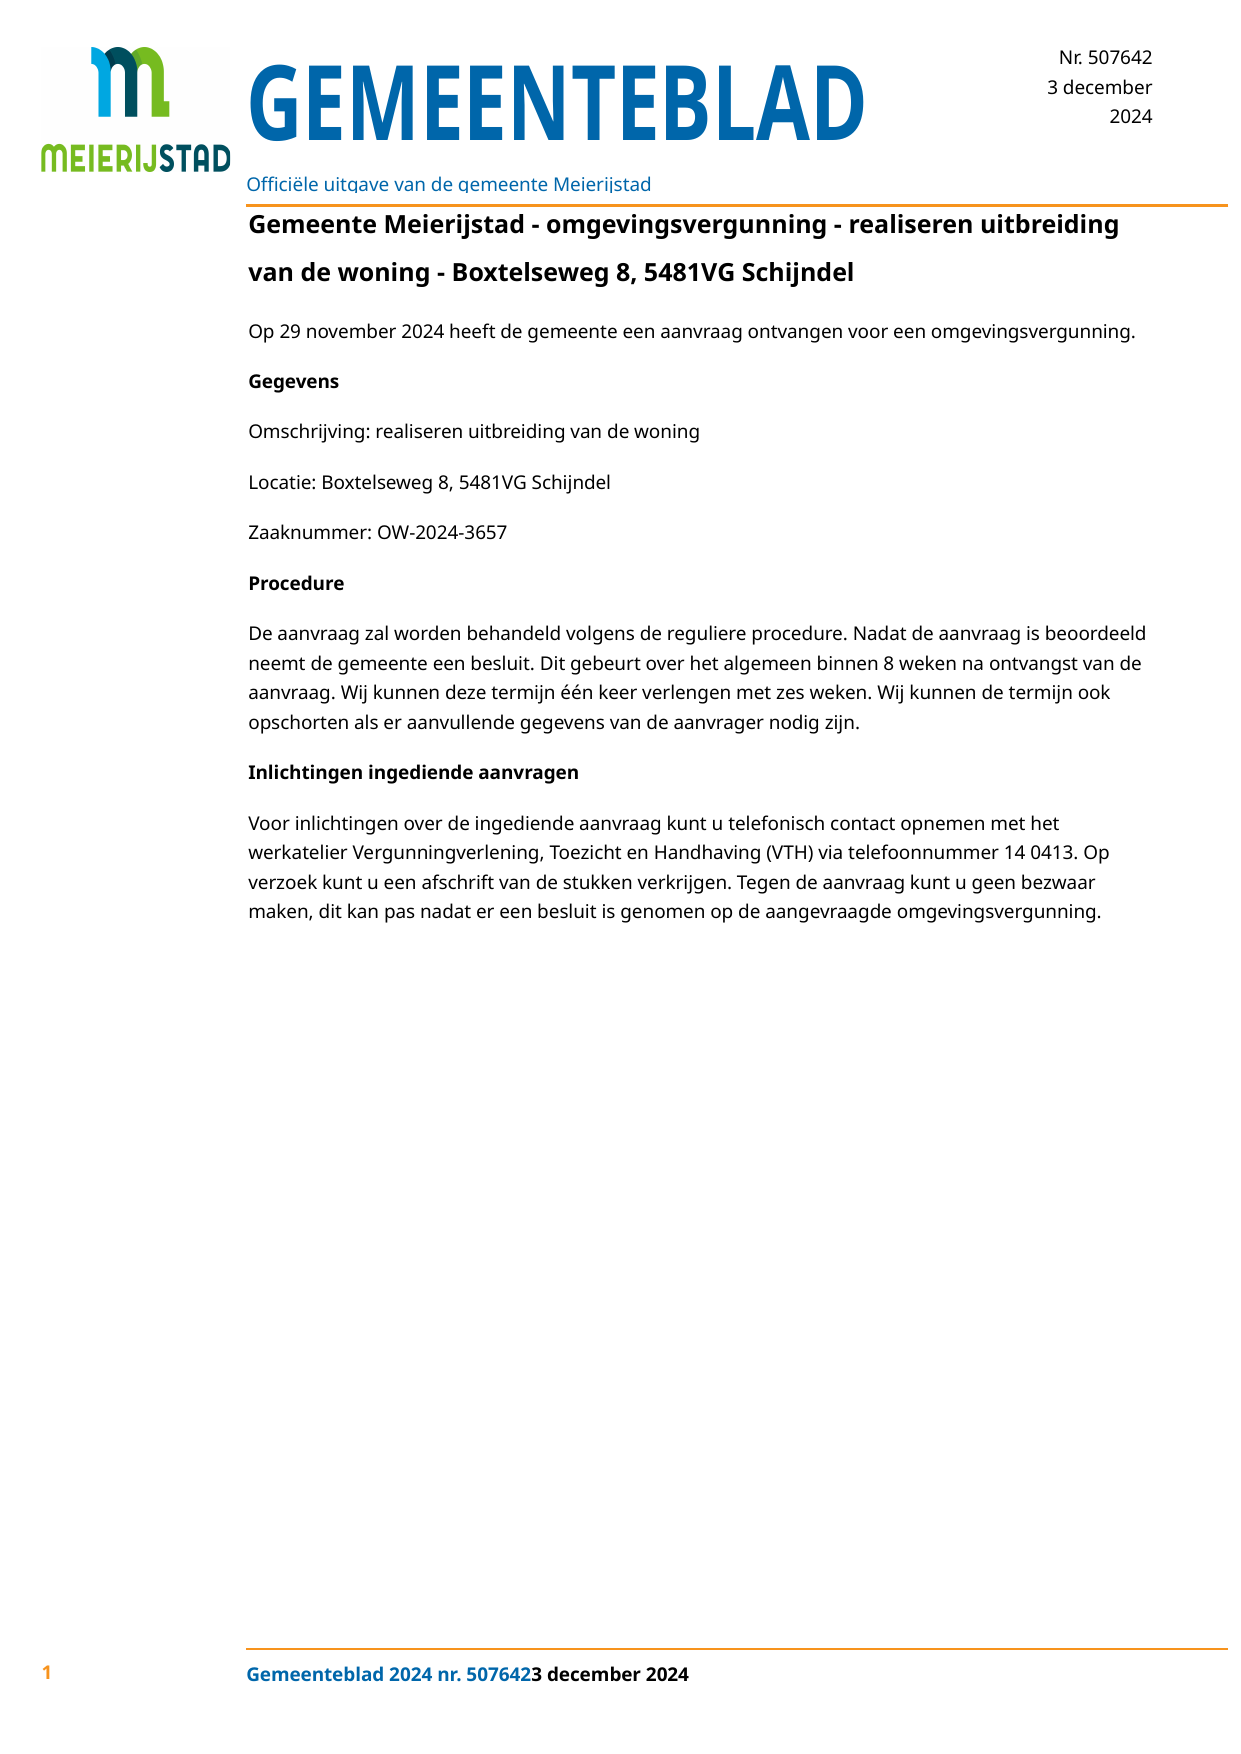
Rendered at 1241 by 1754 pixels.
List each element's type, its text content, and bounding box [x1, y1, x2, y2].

text Locatie: Boxtelseweg 8, 5481VG Schijndel [248, 469, 1152, 495]
text Procedure [248, 570, 1152, 596]
picture [41, 47, 231, 172]
text Gemeente Meierijstad - omgevingsvergunning - realiseren uitbreiding van de woning - Boxtelseweg 8, 5481VG Schijndel [248, 207, 1152, 288]
text Op 29 november 2024 heeft de gemeente een aanvraag ontvangen voor een omgevingsvergunning. [248, 318, 1152, 344]
text Zaaknummer: OW-2024-3657 [248, 519, 1152, 545]
text Voor inlichtingen over de ingediende aanvraag kunt u telefonisch contact opnemen met het werkatelier Vergunningverlening, Toezicht en Handhaving (VTH) via telefoonnummer 14 0413. Op verzoek kunt u een afschrift van de stukken verkrijgen. Tegen de aanvraag kunt u geen bezwaar maken, dit kan pas nadat er een besluit is genomen op de aangevraagde omgevingsvergunning. [248, 810, 1152, 924]
text Gegevens [248, 368, 1152, 394]
text De aanvraag zal worden behandeld volgens de reguliere procedure. Nadat de aanvraag is beoordeeld neemt de gemeente een besluit. Dit gebeurt over het algemeen binnen 8 weken na ontvangst van de aanvraag. Wij kunnen deze termijn één keer verlengen met zes weken. Wij kunnen de termijn ook opschorten als er aanvullende gegevens van de aanvrager nodig zijn. [248, 620, 1152, 735]
text Inlichtingen ingediende aanvragen [248, 759, 1152, 785]
text Omschrijving: realiseren uitbreiding van de woning [248, 419, 1152, 444]
